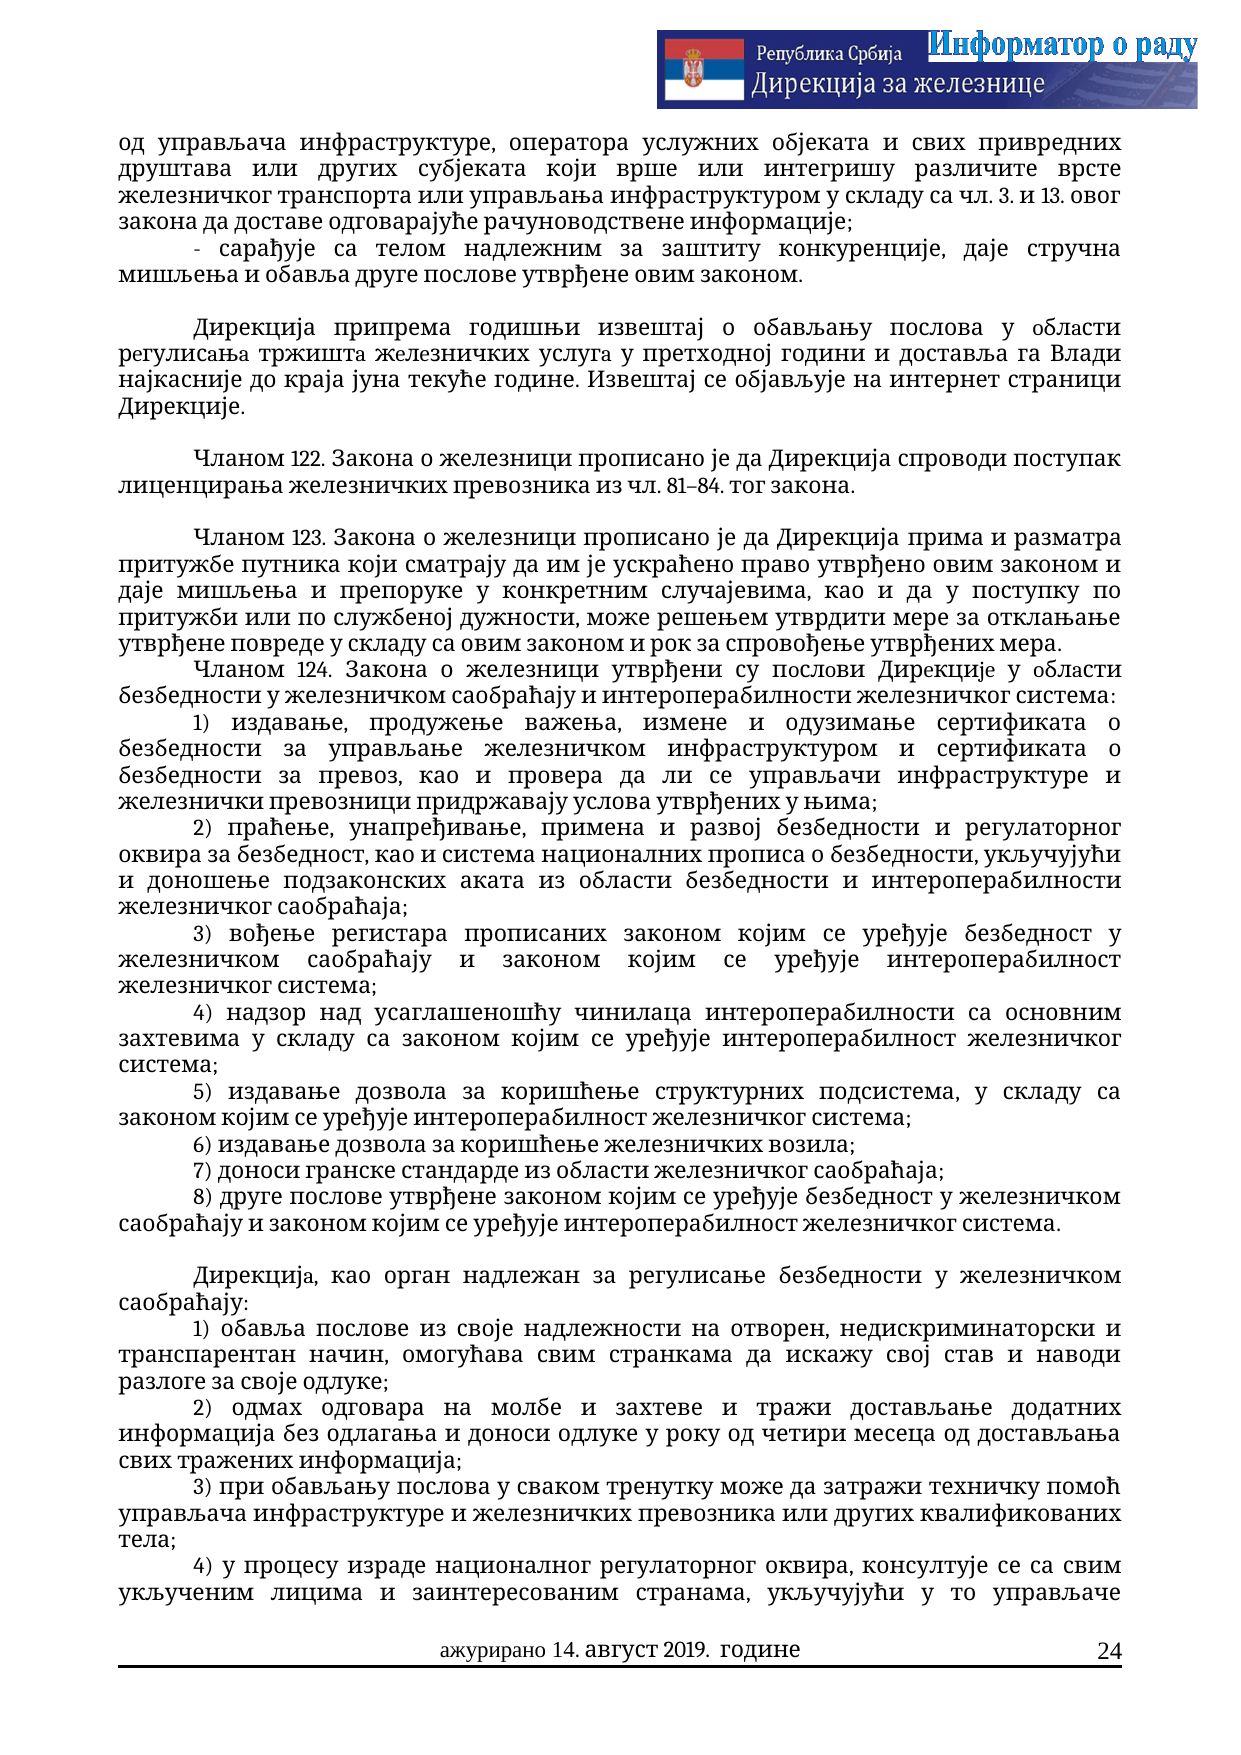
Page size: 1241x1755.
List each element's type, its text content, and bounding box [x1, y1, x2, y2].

text 5) издавање дозвола за коришћење структурних подсистема, у складу са законом којим се уређује интероперабилност железничког система; [118, 1079, 1122, 1131]
text 6) издавање дозвола за коришћење железничких возила; [118, 1131, 1122, 1158]
text 3) при обављању послова у сваком тренутку може да затражи техничку помоћ управљача инфраструктуре и железничких превозника или других квалификованих тела; [118, 1474, 1122, 1553]
text 2) праћење, унапређивање, примена и развој безбедности и регулаторног оквира за безбедност, као и система националних прописа о безбедности, укључујући и доношење подзаконских аката из области безбедности и интероперабилности железничког саобраћаја; [118, 815, 1122, 921]
text Дирекцијa, као орган надлежан за регулисање безбедности у железничком саобраћају: [118, 1263, 1122, 1316]
text 1) обавља послове из своје надлежности на отворен, недискриминаторски и транспарентан начин, омогућава свим странкама да искажу свој став и наводи разлоге за своје одлуке; [118, 1316, 1122, 1395]
text 4) надзор над усаглашеношћу чинилаца интероперабилности са основним захтевима у складу са законом којим се уређује интероперабилност железничког система; [118, 999, 1122, 1079]
text 3) вођење регистара прописаних законом којим се уређује безбедност у железничком саобраћају и законом којим се уређује интероперабилност железничког система; [118, 921, 1122, 999]
text 1) издавање, продужење важења, измене и одузимање сертификата о безбедности за управљање железничком инфраструктуром и сертификата о безбедности за превоз, као и провера да ли се управљачи инфраструктуре и железнички превозници придржавају услова утврђених у њима; [118, 710, 1122, 815]
text 7) доноси гранске стандарде из области железничког саобраћаја; [118, 1158, 1122, 1184]
text Чланом 122. Закона о железници прописано је да Дирекција спроводи поступак лиценцирања железничких превозника из чл. 81–84. тог закона. [118, 446, 1122, 499]
text 8) друге послове утврђене законом којим се уређује безбедност у железничком саобраћају и законом којим се уређује интероперабилност железничког система. [118, 1184, 1122, 1237]
text Чланом 124. Закона о железници утврђени су пoслoви Дирeкциje у oблaсти безбедности у железничком саобраћају и интероперабилности железничког система: [118, 657, 1122, 710]
text Дирекција припрема годишњи извештај о обављању послова у oблaсти рeгулисaњa тржиштa жeлeзничких услугa у претходној години и доставља га Влади најкасније до краја јуна текуће године. Извештај се објављује на интернет страници Дирекције. [118, 314, 1122, 420]
text од управљача инфраструктуре, оператора услужних објеката и свих привредних друштава или других субјеката који врше или интегришу различите врсте железничког транспорта или управљања инфраструктуром у складу са чл. 3. и 13. овог закона да доставе одговарајуће рачуноводствене информације; [118, 130, 1122, 235]
text 4) у процесу израде националног регулаторног оквира, консултује се са свим укљученим лицима и заинтересованим странама, укључујући у то управљаче [118, 1553, 1122, 1606]
text Чланом 123. Закона о железници прописано је да Дирекција прима и разматра притужбе путника који сматрају да им је ускраћено право утврђено овим законом и даје мишљења и препоруке у конкретним случајевима, као и да у поступку по притужби или по службеној дужности, може решењем утврдити мере за отклањање утврђене повреде у складу са овим законом и рок за спровођење утврђених мера. [118, 525, 1122, 657]
text 2) одмах одговара на молбе и захтеве и тражи достављање додатних информација без одлагања и доноси одлуке у року од четири месеца од достављања свих тражених информација; [118, 1395, 1122, 1474]
text - сарађује са телом надлежним за заштиту конкуренције, даје стручна мишљења и обавља друге послове утврђене овим законом. [118, 235, 1122, 288]
